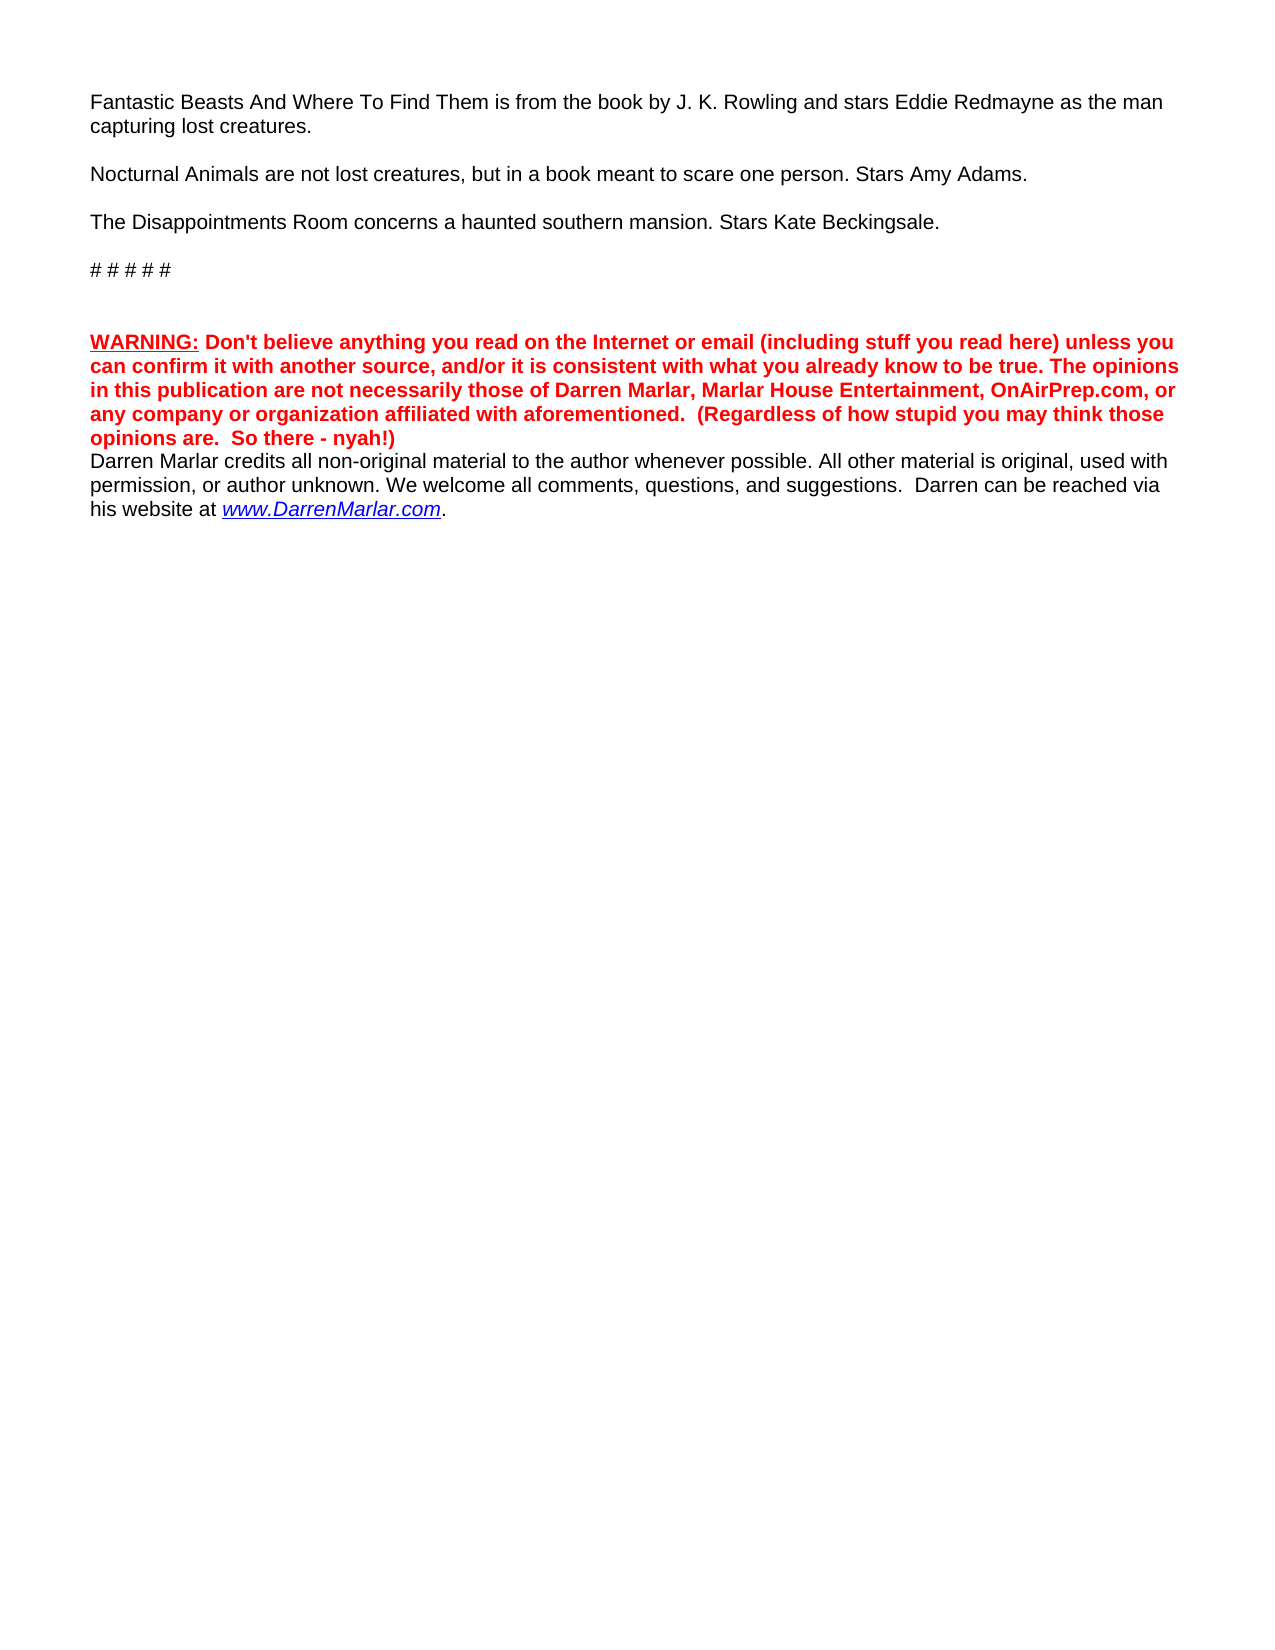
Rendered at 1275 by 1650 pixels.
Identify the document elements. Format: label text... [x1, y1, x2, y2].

text The Disappointments Room concerns a haunted southern mansion. Stars Kate Beckingsale. [90, 210, 1185, 234]
text WARNING: Don't believe anything you read on the Internet or email (including stuff you read here) unless you can confirm it with another source, and/or it is consistent with what you already know to be true. The opinions in this publication are not necessarily those of Darren Marlar, Marlar House Entertainment, OnAirPrep.com, or any company or organization affiliated with aforementioned. (Regardless of how stupid you may think those opinions are. So there - nyah!) [90, 329, 1185, 449]
text Darren Marlar credits all non-original material to the author whenever possible. All other material is original, used with permission, or author unknown. We welcome all comments, questions, and suggestions. Darren can be reached via his website at www.DarrenMarlar.com. [90, 449, 1185, 521]
text Fantastic Beasts And Where To Find Them is from the book by J. K. Rowling and stars Eddie Redmayne as the man capturing lost creatures. [90, 90, 1185, 138]
text Nocturnal Animals are not lost creatures, but in a book meant to scare one person. Stars Amy Adams. [90, 162, 1185, 186]
text # # # # # [90, 258, 1185, 282]
